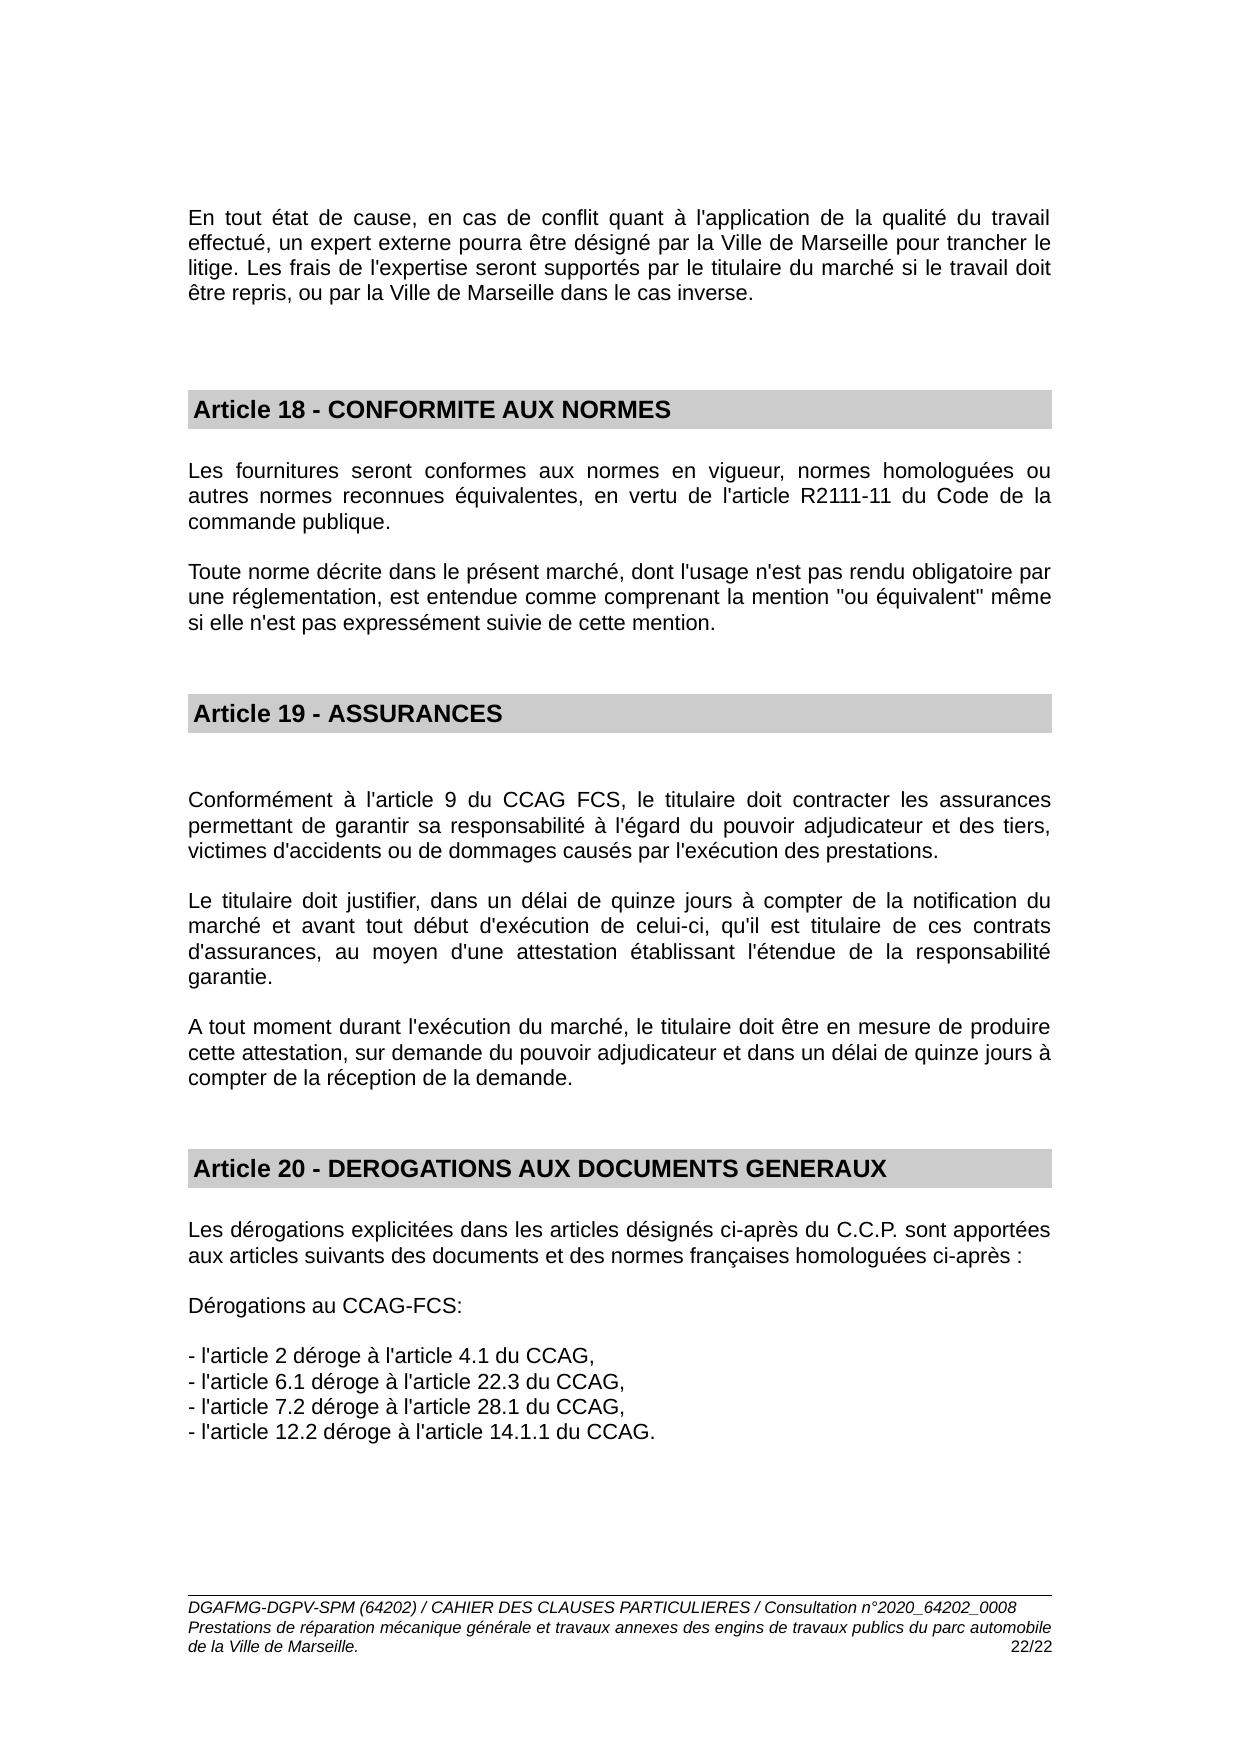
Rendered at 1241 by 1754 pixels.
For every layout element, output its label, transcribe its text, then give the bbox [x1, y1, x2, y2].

text Les dérogations explicitées dans les articles désignés ci-après du C.C.P. sont apportées aux articles suivants des documents et des normes françaises homologuées ci-après : [188, 1217, 1052, 1268]
text - l'article 7.2 déroge à l'article 28.1 du CCAG, [188, 1394, 1052, 1419]
subtitle CONFORMITE AUX NORMES [190, 392, 1050, 427]
text Conformément à l'article 9 du CCAG FCS, le titulaire doit contracter les assurances permettant de garantir sa responsabilité à l'égard du pouvoir adjudicateur et des tiers, victimes d'accidents ou de dommages causés par l'exécution des prestations. [188, 787, 1052, 863]
text Le titulaire doit justifier, dans un délai de quinze jours à compter de la notification du marché et avant tout début d'exécution de celui-ci, qu'il est titulaire de ces contrats d'assurances, au moyen d'une attestation établissant l'étendue de la responsabilité garantie. [188, 888, 1052, 989]
text - l'article 6.1 déroge à l'article 22.3 du CCAG, [188, 1368, 1052, 1394]
text A tout moment durant l'exécution du marché, le titulaire doit être en mesure de produire cette attestation, sur demande du pouvoir adjudicateur et dans un délai de quinze jours à compter de la réception de la demande. [188, 1014, 1052, 1090]
text Dérogations au CCAG-FCS: [188, 1293, 1052, 1318]
subtitle DEROGATIONS AUX DOCUMENTS GENERAUX [190, 1151, 1050, 1186]
text Les fournitures seront conformes aux normes en vigueur, normes homologuées ou autres normes reconnues équivalentes, en vertu de l'article R2111-11 du Code de la commande publique. [188, 458, 1052, 534]
text En tout état de cause, en cas de conflit quant à l'application de la qualité du travail effectué, un expert externe pourra être désigné par la Ville de Marseille pour trancher le litige. Les frais de l'expertise seront supportés par le titulaire du marché si le travail doit être repris, ou par la Ville de Marseille dans le cas inverse. [188, 204, 1052, 305]
text - l'article 2 déroge à l'article 4.1 du CCAG, [188, 1343, 1052, 1368]
subtitle ASSURANCES [190, 696, 1050, 730]
text - l'article 12.2 déroge à l'article 14.1.1 du CCAG. [188, 1419, 1052, 1444]
text Toute norme décrite dans le présent marché, dont l'usage n'est pas rendu obligatoire par une réglementation, est entendue comme comprenant la mention "ou équivalent" même si elle n'est pas expressément suivie de cette mention. [188, 559, 1052, 634]
